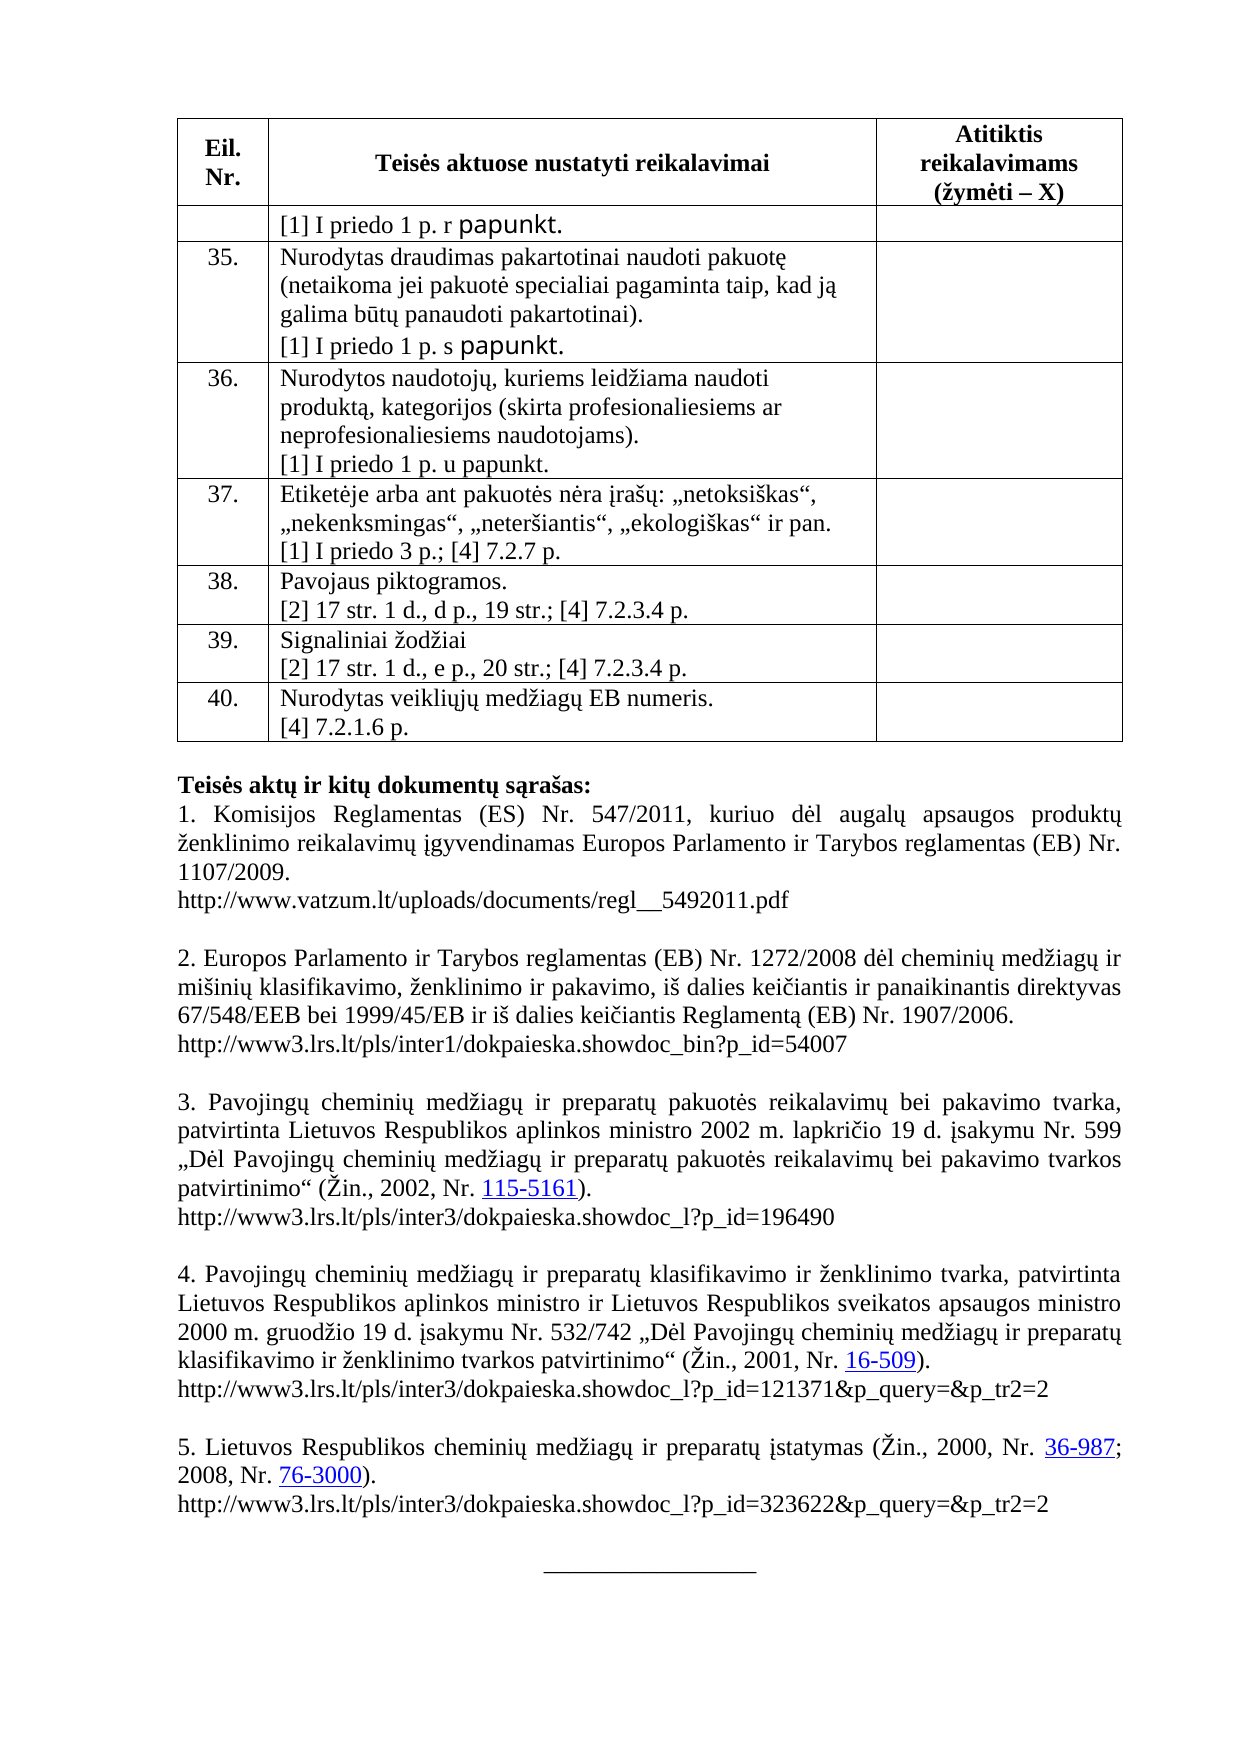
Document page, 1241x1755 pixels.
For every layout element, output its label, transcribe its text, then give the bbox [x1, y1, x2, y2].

text http://www3.lrs.lt/pls/inter3/dokpaieska.showdoc_l?p_id=121371&p_query=&p_tr2=2 [177, 1374, 1122, 1403]
table_cell 36. [178, 363, 268, 478]
table_cell [877, 625, 1122, 682]
text 3. Pavojingų cheminių medžiagų ir preparatų pakuotės reikalavimų bei pakavimo tvarka, patvirtinta Lietuvos Respublikos aplinkos ministro 2002 m. lapkričio 19 d. įsakymu Nr. 599 „Dėl Pavojingų cheminių medžiagų ir preparatų pakuotės reikalavimų bei pakavimo tvarkos patvirtinimo“ (Žin., 2002, Nr. 115-5161). [177, 1087, 1122, 1202]
table_cell [877, 566, 1122, 624]
table_cell Nurodytas draudimas pakartotinai naudoti pakuotę (netaikoma jei pakuotė specialiai pagaminta taip, kad ją galima būtų panaudoti pakartotinai). [1] I priedo 1 p. s papunkt. [269, 242, 876, 362]
table_cell 38. [178, 566, 268, 624]
table_header Eil. Nr. [178, 119, 268, 205]
text http://www3.lrs.lt/pls/inter1/dokpaieska.showdoc_bin?p_id=54007 [177, 1029, 1122, 1058]
table_cell Nurodytas veikliųjų medžiagų EB numeris. [4] 7.2.1.6 p. [269, 683, 876, 741]
table_cell 37. [178, 479, 268, 565]
table_cell [1] I priedo 1 p. r papunkt. [269, 206, 876, 241]
text http://www3.lrs.lt/pls/inter3/dokpaieska.showdoc_l?p_id=323622&p_query=&p_tr2=2 [177, 1489, 1122, 1518]
text 4. Pavojingų cheminių medžiagų ir preparatų klasifikavimo ir ženklinimo tvarka, patvirtinta Lietuvos Respublikos aplinkos ministro ir Lietuvos Respublikos sveikatos apsaugos ministro 2000 m. gruodžio 19 d. įsakymu Nr. 532/742 „Dėl Pavojingų cheminių medžiagų ir preparatų klasifikavimo ir ženklinimo tvarkos patvirtinimo“ (Žin., 2001, Nr. 16-509). [177, 1259, 1122, 1374]
table_cell [877, 206, 1122, 241]
table_header Teisės aktuose nustatyti reikalavimai [269, 119, 876, 205]
table_cell [877, 242, 1122, 362]
table_cell Etiketėje arba ant pakuotės nėra įrašų: „netoksiškas“, „nekenksmingas“, „neteršiantis“, „ekologiškas“ ir pan. [1] I priedo 3 p.; [4] 7.2.7 p. [269, 479, 876, 565]
table_cell [877, 363, 1122, 478]
text Teisės aktų ir kitų dokumentų sąrašas: [177, 771, 1122, 799]
text 2. Europos Parlamento ir Tarybos reglamentas (EB) Nr. 1272/2008 dėl cheminių medžiagų ir mišinių klasifikavimo, ženklinimo ir pakavimo, iš dalies keičiantis ir panaikinantis direktyvas 67/548/EEB bei 1999/45/EB ir iš dalies keičiantis Reglamentą (EB) Nr. 1907/2006. [177, 943, 1122, 1029]
text http://www3.lrs.lt/pls/inter3/dokpaieska.showdoc_l?p_id=196490 [177, 1202, 1122, 1231]
table_cell Nurodytos naudotojų, kuriems leidžiama naudoti produktą, kategorijos (skirta profesionaliesiems ar neprofesionaliesiems naudotojams). [1] I priedo 1 p. u papunkt. [269, 363, 876, 478]
table_cell Pavojaus piktogramos. [2] 17 str. 1 d., d p., 19 str.; [4] 7.2.3.4 p. [269, 566, 876, 624]
text 1. Komisijos Reglamentas (ES) Nr. 547/2011, kuriuo dėl augalų apsaugos produktų ženklinimo reikalavimų įgyvendinamas Europos Parlamento ir Tarybos reglamentas (EB) Nr. 1107/2009. [177, 799, 1122, 886]
table_cell [877, 683, 1122, 741]
table_cell 40. [178, 683, 268, 741]
text http://www.vatzum.lt/uploads/documents/regl__5492011.pdf [177, 886, 1122, 914]
table_cell [877, 479, 1122, 565]
table_cell [178, 206, 268, 241]
table_cell 39. [178, 625, 268, 682]
table_cell 35. [178, 242, 268, 362]
table_cell Signaliniai žodžiai [2] 17 str. 1 d., e p., 20 str.; [4] 7.2.3.4 p. [269, 625, 876, 682]
text 5. Lietuvos Respublikos cheminių medžiagų ir preparatų įstatymas (Žin., 2000, Nr. 36-987; 2008, Nr. 76-3000). [177, 1432, 1122, 1489]
table_header Atitiktis reikalavimams (žymėti – X) [877, 119, 1122, 205]
text _________________ [177, 1547, 1122, 1576]
